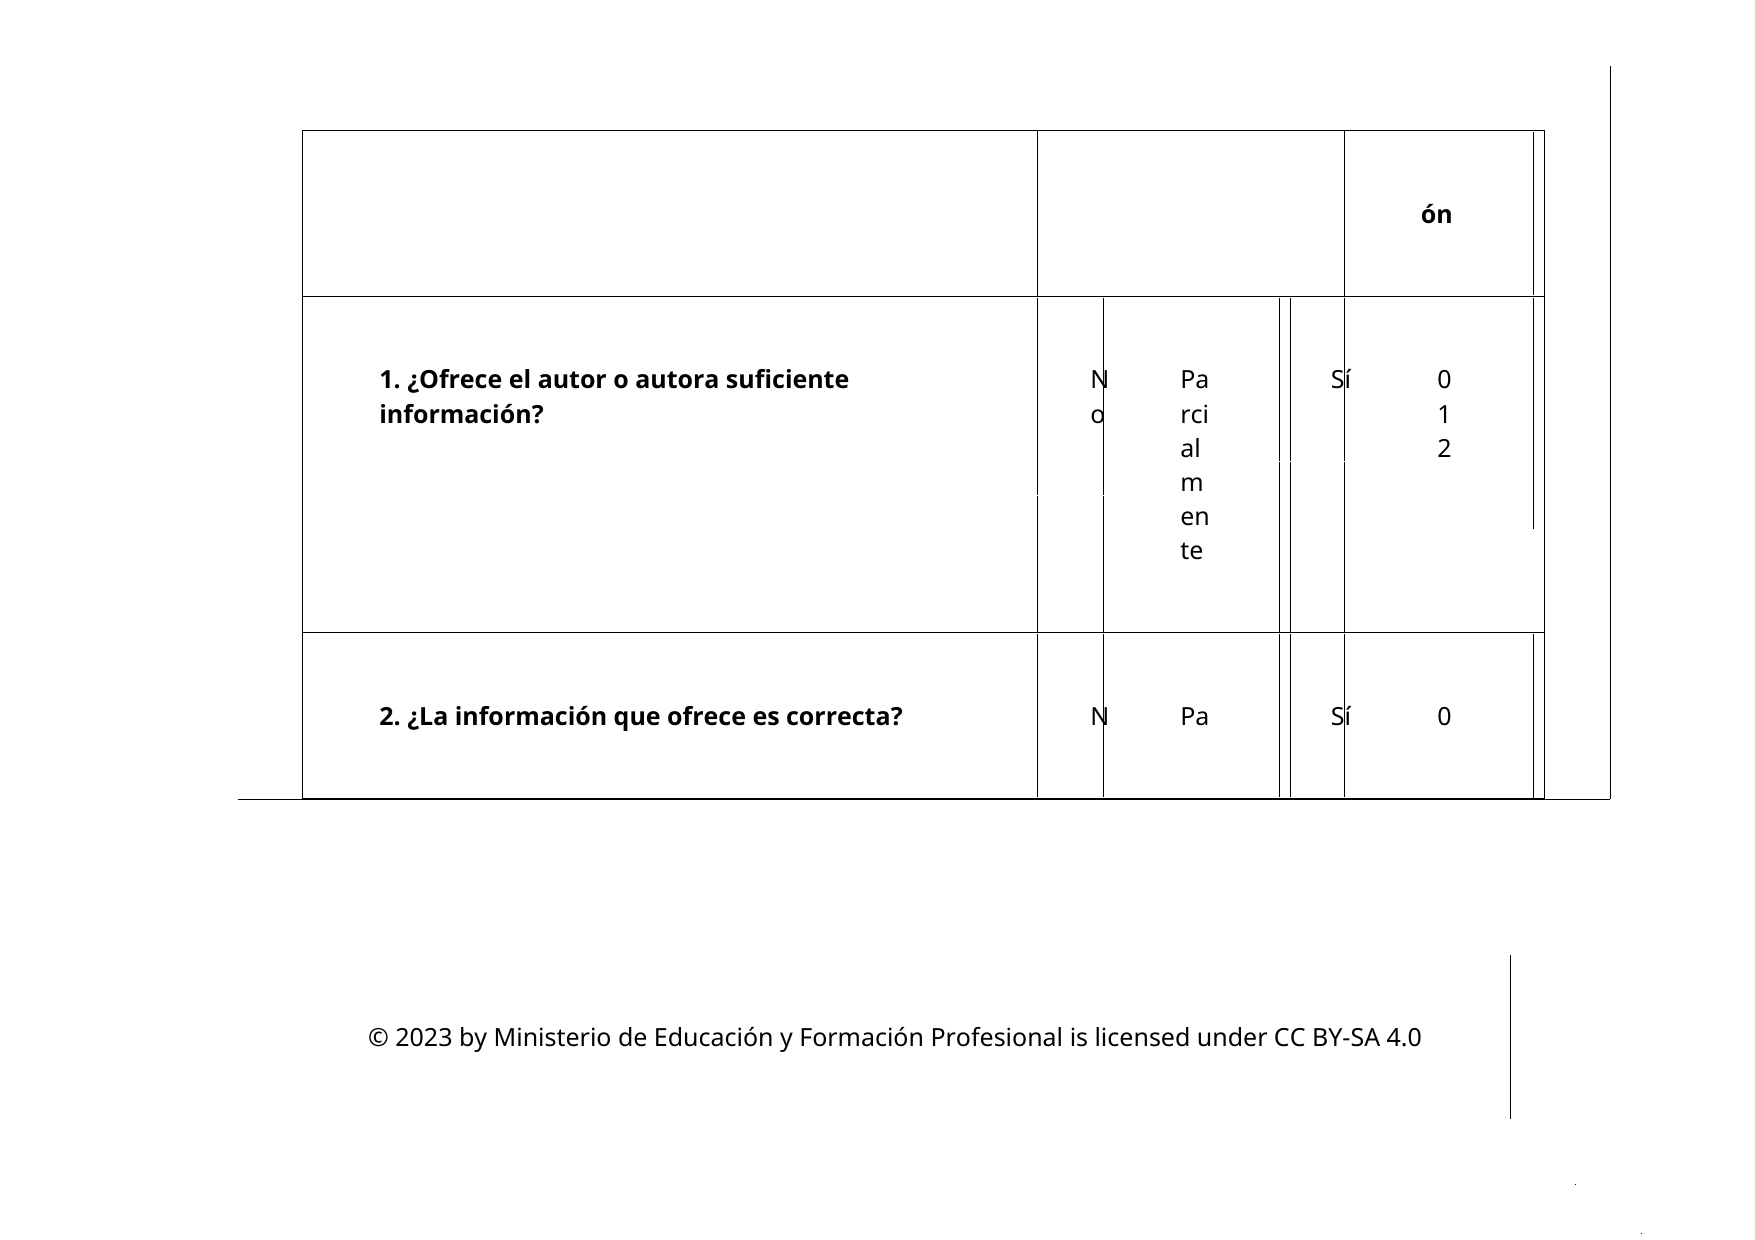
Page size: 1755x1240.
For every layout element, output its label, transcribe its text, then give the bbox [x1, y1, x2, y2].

table_cell Parcialmente [1104, 496, 1115, 632]
table_header [1345, 131, 1356, 296]
table_cell 2. ¿La información que ofrece es correcta? [315, 634, 1025, 797]
table_cell 0 1 2 [1357, 634, 1434, 797]
table_cell Sí [1291, 298, 1344, 461]
table_header [303, 131, 1037, 296]
table_cell 0 1 2 [1435, 634, 1532, 797]
table_header [1038, 131, 1344, 296]
table_header [1533, 131, 1544, 296]
table_cell 0 1 2 [1345, 634, 1356, 797]
table_cell [1026, 634, 1037, 797]
table_cell Sí [1291, 462, 1344, 632]
table_cell Parcialmente [1267, 634, 1278, 797]
table_cell Parcialmente [1116, 298, 1180, 495]
table_header ón [1357, 132, 1532, 295]
table_cell Parcialmente [1280, 462, 1290, 632]
table_cell No [1038, 496, 1103, 632]
table_cell 1. ¿Ofrece el autor o autora suficiente información? [303, 297, 1037, 632]
table_cell No [1038, 634, 1103, 797]
table_cell 0 1 2 [1533, 633, 1544, 798]
table_cell Parcialmente [1116, 634, 1180, 797]
table_cell Parcialmente [1104, 634, 1115, 797]
table_cell Parcialmente [1181, 634, 1266, 797]
table_cell 0 1 2 [1345, 297, 1544, 632]
table_cell Sí [1291, 634, 1344, 797]
table_cell Parcialmente [1116, 298, 1278, 631]
table_cell [303, 633, 314, 798]
table_cell Parcialmente [1280, 298, 1290, 461]
table_cell No [1038, 298, 1103, 495]
table_cell Parcialmente [1267, 298, 1278, 461]
table_cell Parcialmente [1280, 634, 1290, 797]
table_cell No [1094, 411, 1101, 421]
table_cell Parcialmente [1104, 298, 1115, 495]
